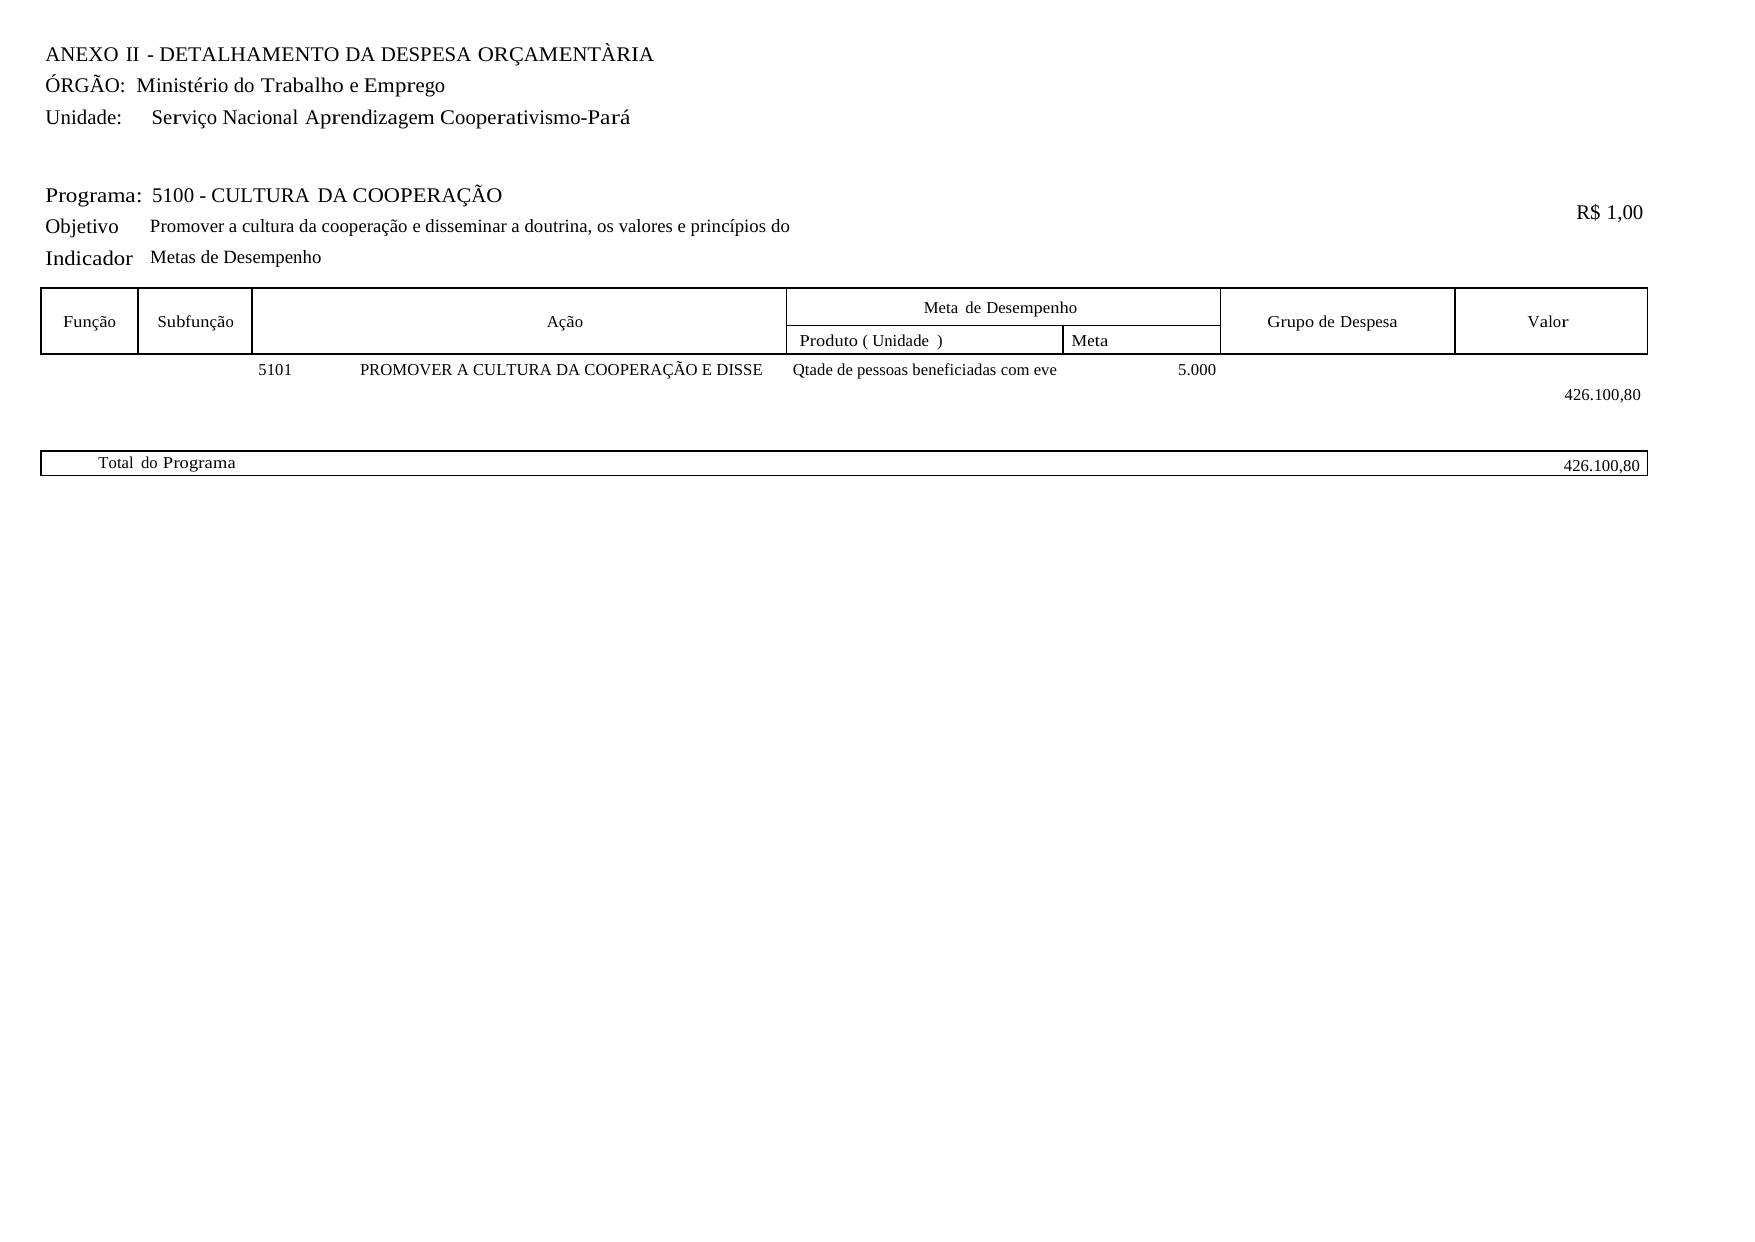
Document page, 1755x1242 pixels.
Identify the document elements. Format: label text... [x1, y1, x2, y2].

table_cell 5.000 [1063, 355, 1221, 450]
table_cell [1221, 355, 1455, 450]
table_cell Total do Programa 426.100,80 [42, 452, 1647, 475]
table_cell [138, 355, 252, 450]
text Programa: 5100 - CULTURA DA COOPERAÇÃO [45, 183, 788, 207]
table_header Grupo de Despesa [1221, 289, 1454, 353]
table_cell Qtade de pessoas beneficiadas com eve [786, 355, 1063, 450]
table_cell [41, 355, 138, 450]
table_header Subfunção [139, 289, 251, 353]
text Objetivo Promover a cultura da cooperação e disseminar a doutrina, os valores e princípios do [45, 214, 794, 238]
table_header Meta de Desempenho [787, 289, 1220, 324]
table_header Valor [1456, 289, 1647, 353]
table_cell Meta [1064, 326, 1220, 353]
text R$ 1,00 [1576, 200, 1664, 224]
table_cell Produto ( Unidade ) [787, 326, 1062, 353]
text Indicador Metas de Desempenho [45, 246, 788, 270]
table_header Ação [253, 289, 786, 353]
table_cell 426.100,80 [1455, 355, 1647, 450]
table_header Função [42, 289, 137, 353]
table_cell 5101 PROMOVER A CULTURA DA COOPERAÇÃO E DISSE [252, 355, 786, 450]
